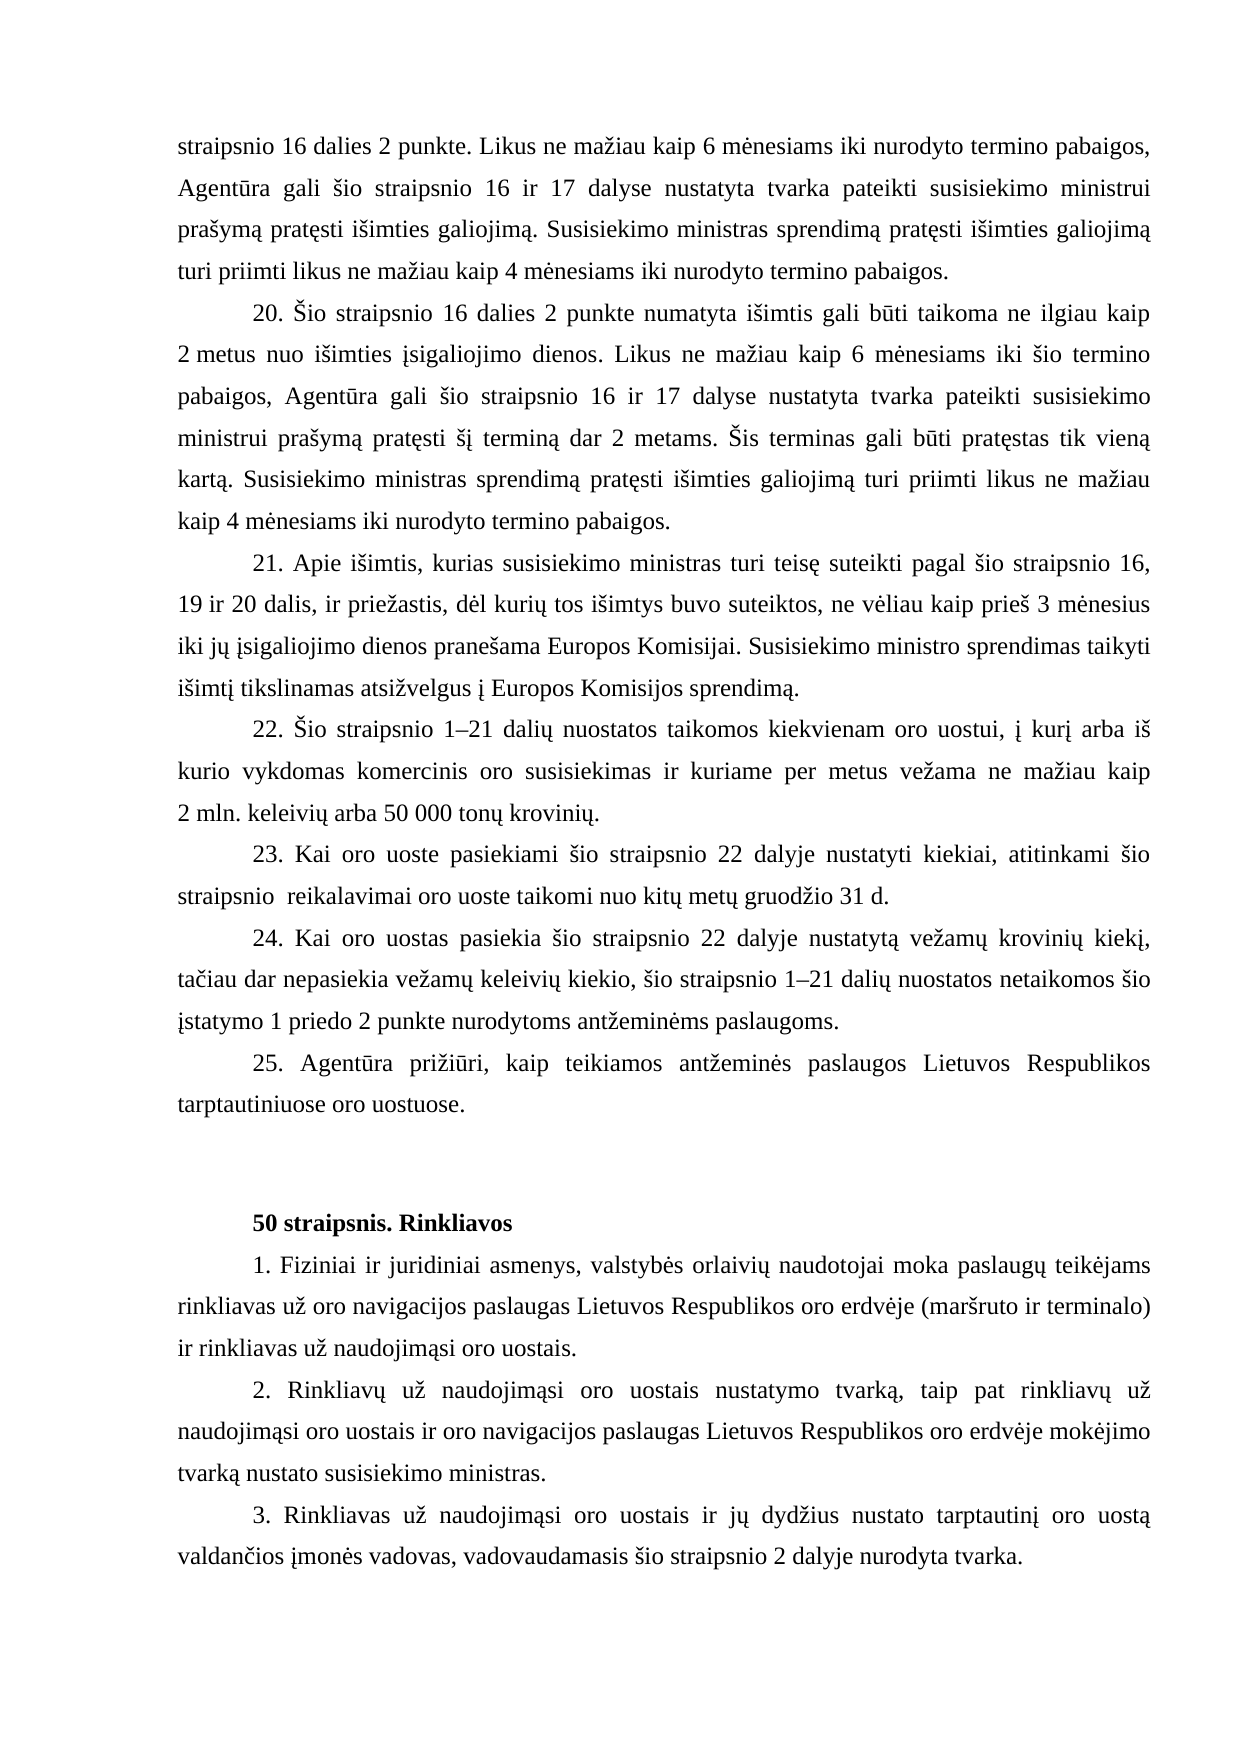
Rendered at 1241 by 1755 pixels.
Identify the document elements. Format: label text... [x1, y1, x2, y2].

text 3. Rinkliavas už naudojimąsi oro uostais ir jų dydžius nustato tarptautinį oro uostą valdančios įmonės vadovas, vadovaudamasis šio straipsnio 2 dalyje nurodyta tvarka. [177, 1487, 1152, 1570]
text 20. Šio straipsnio 16 dalies 2 punkte numatyta išimtis gali būti taikoma ne ilgiau kaip 2 metus nuo išimties įsigaliojimo dienos. Likus ne mažiau kaip 6 mėnesiams iki šio termino pabaigos, Agentūra gali šio straipsnio 16 ir 17 dalyse nustatyta tvarka pateikti susisiekimo ministrui prašymą pratęsti šį terminą dar 2 metams. Šis terminas gali būti pratęstas tik vieną kartą. Susisiekimo ministras sprendimą pratęsti išimties galiojimą turi priimti likus ne mažiau kaip 4 mėnesiams iki nurodyto termino pabaigos. [177, 285, 1152, 535]
text 22. Šio straipsnio 1–21 dalių nuostatos taikomos kiekvienam oro uostui, į kurį arba iš kurio vykdomas komercinis oro susisiekimas ir kuriame per metus vežama ne mažiau kaip 2 mln. keleivių arba 50 000 tonų krovinių. [177, 701, 1152, 826]
text 24. Kai oro uostas pasiekia šio straipsnio 22 dalyje nustatytą vežamų krovinių kiekį, tačiau dar nepasiekia vežamų keleivių kiekio, šio straipsnio 1–21 dalių nuostatos netaikomos šio įstatymo 1 priedo 2 punkte nurodytoms antžeminėms paslaugoms. [177, 910, 1152, 1035]
text straipsnio 16 dalies 2 punkte. Likus ne mažiau kaip 6 mėnesiams iki nurodyto termino pabaigos, Agentūra gali šio straipsnio 16 ir 17 dalyse nustatyta tvarka pateikti susisiekimo ministrui prašymą pratęsti išimties galiojimą. Susisiekimo ministras sprendimą pratęsti išimties galiojimą turi priimti likus ne mažiau kaip 4 mėnesiams iki nurodyto termino pabaigos. [177, 118, 1152, 285]
text 21. Apie išimtis, kurias susisiekimo ministras turi teisę suteikti pagal šio straipsnio 16, 19 ir 20 dalis, ir priežastis, dėl kurių tos išimtys buvo suteiktos, ne vėliau kaip prieš 3 mėnesius iki jų įsigaliojimo dienos pranešama Europos Komisijai. Susisiekimo ministro sprendimas taikyti išimtį tikslinamas atsižvelgus į Europos Komisijos sprendimą. [177, 535, 1152, 701]
text 2. Rinkliavų už naudojimąsi oro uostais nustatymo tvarką, taip pat rinkliavų už naudojimąsi oro uostais ir oro navigacijos paslaugas Lietuvos Respublikos oro erdvėje mokėjimo tvarką nustato susisiekimo ministras. [177, 1362, 1152, 1487]
text 23. Kai oro uoste pasiekiami šio straipsnio 22 dalyje nustatyti kiekiai, atitinkami šio straipsnio reikalavimai oro uoste taikomi nuo kitų metų gruodžio 31 d. [177, 826, 1152, 910]
text 50 straipsnis. Rinkliavos [177, 1195, 1152, 1237]
text 25. Agentūra prižiūri, kaip teikiamos antžeminės paslaugos Lietuvos Respublikos tarptautiniuose oro uostuose. [177, 1035, 1152, 1118]
text 1. Fiziniai ir juridiniai asmenys, valstybės orlaivių naudotojai moka paslaugų teikėjams rinkliavas už oro navigacijos paslaugas Lietuvos Respublikos oro erdvėje (maršruto ir terminalo) ir rinkliavas už naudojimąsi oro uostais. [177, 1237, 1152, 1362]
